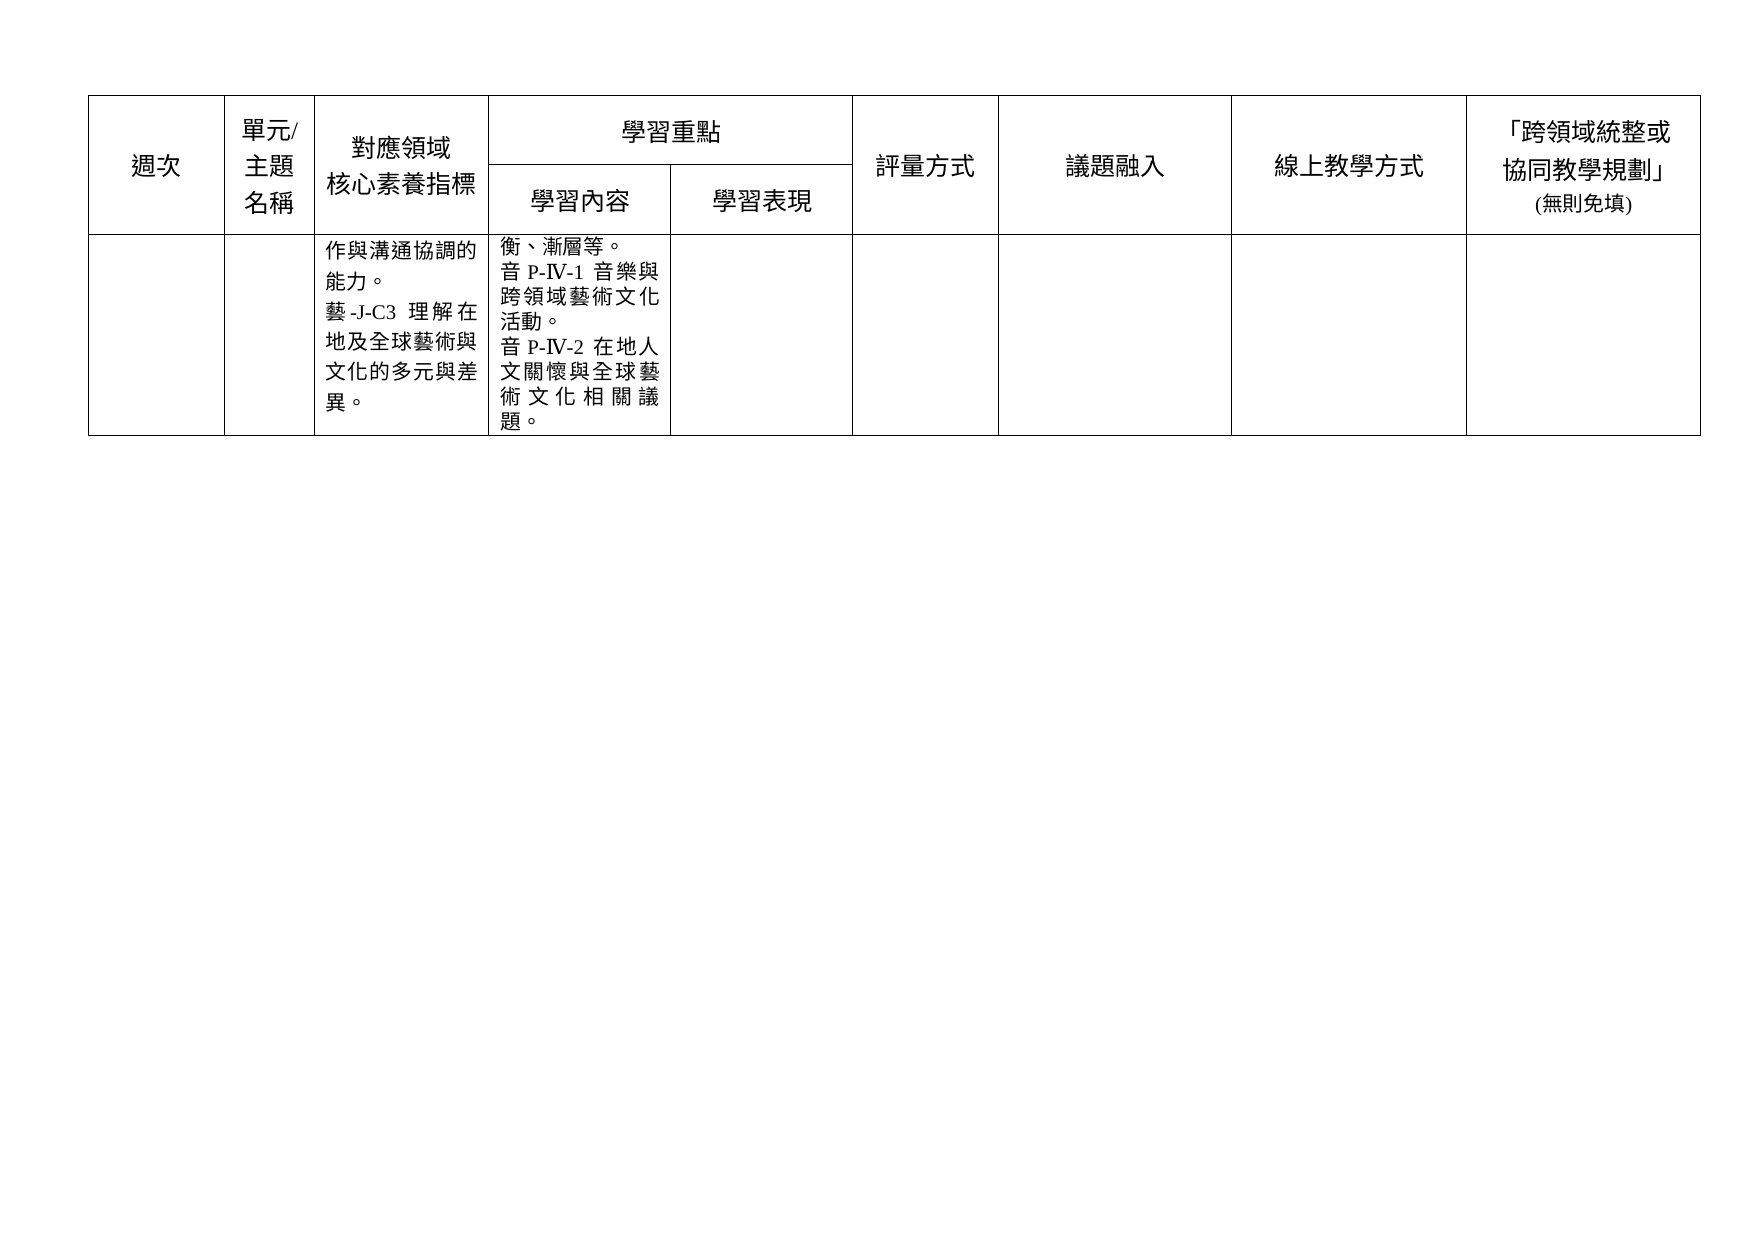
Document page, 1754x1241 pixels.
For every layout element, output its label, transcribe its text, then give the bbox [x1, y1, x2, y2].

table_header 單元/主題名稱 [225, 96, 314, 234]
table_header 「跨領域統整或 協同教學規劃｣ (無則免填) [1467, 96, 1700, 234]
table_cell 作與溝通協調的能力。 藝-J-C3 理解在地及全球藝術與文化的多元與差異。 [315, 235, 488, 435]
table_cell 學習內容 [489, 165, 670, 234]
table_header 評量方式 [853, 96, 998, 234]
table_header 對應領域 核心素養指標 [315, 96, 488, 234]
table_cell 學習表現 [671, 165, 852, 234]
table_cell 衡、漸層等。 音P-Ⅳ-1 音樂與跨領域藝術文化活動。 音P-Ⅳ-2 在地人文關懷與全球藝術文化相關議題。 [489, 235, 670, 435]
table_cell [853, 235, 998, 435]
table_cell [999, 235, 1231, 435]
table_cell [1467, 235, 1700, 435]
table_cell [89, 235, 224, 435]
table_header 線上教學方式 [1232, 96, 1466, 234]
table_cell [671, 235, 852, 435]
table_cell [1232, 235, 1466, 435]
table_header 議題融入 [999, 96, 1231, 234]
table_cell [225, 235, 314, 435]
table_header 週次 [89, 96, 224, 234]
table_header 學習重點 [489, 96, 852, 164]
